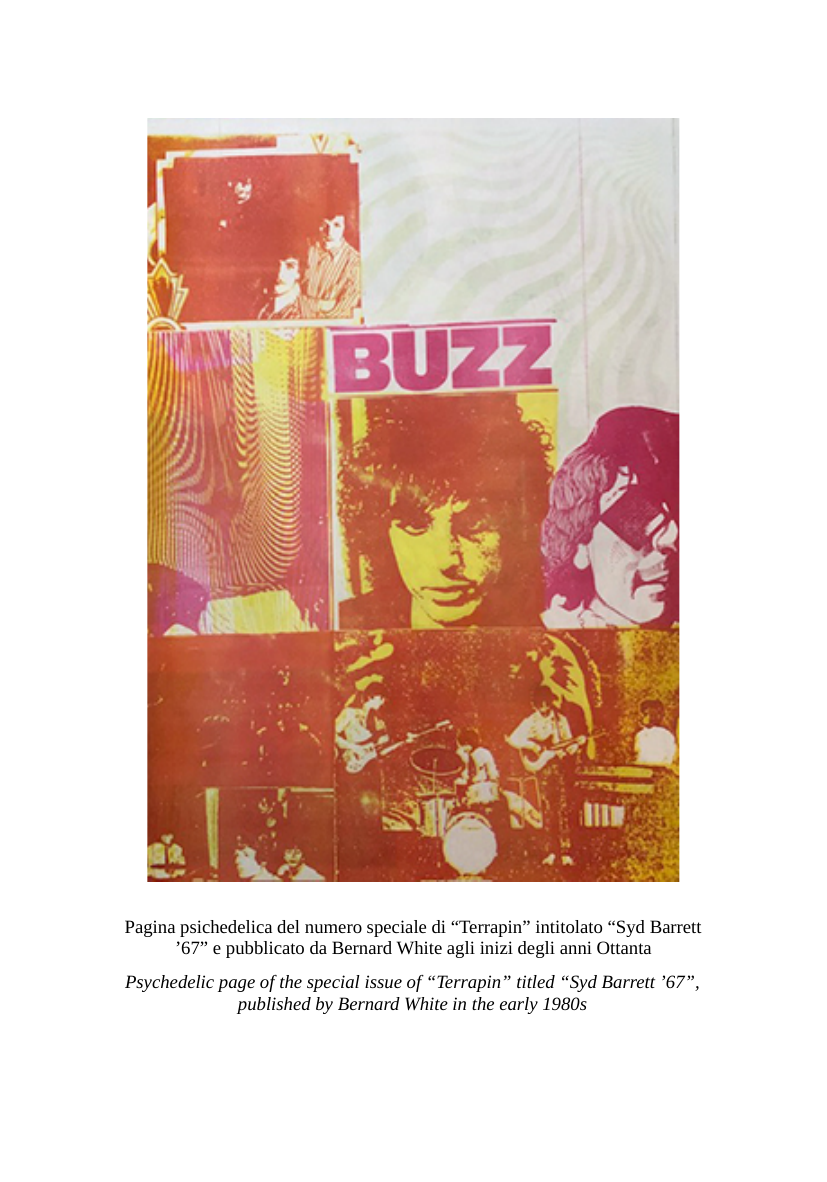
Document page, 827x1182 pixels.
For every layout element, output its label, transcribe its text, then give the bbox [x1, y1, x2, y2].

picture [147, 118, 680, 882]
text Psychedelic page of the special issue of “Terrapin” titled “Syd Barrett ’67”, published by Bernard White in the early 1980s [118, 971, 709, 1014]
text Pagina psichedelica del numero speciale di “Terrapin” intitolato “Syd Barrett ’67” e pubblicato da Bernard White agli inizi degli anni Ottanta [118, 916, 709, 959]
